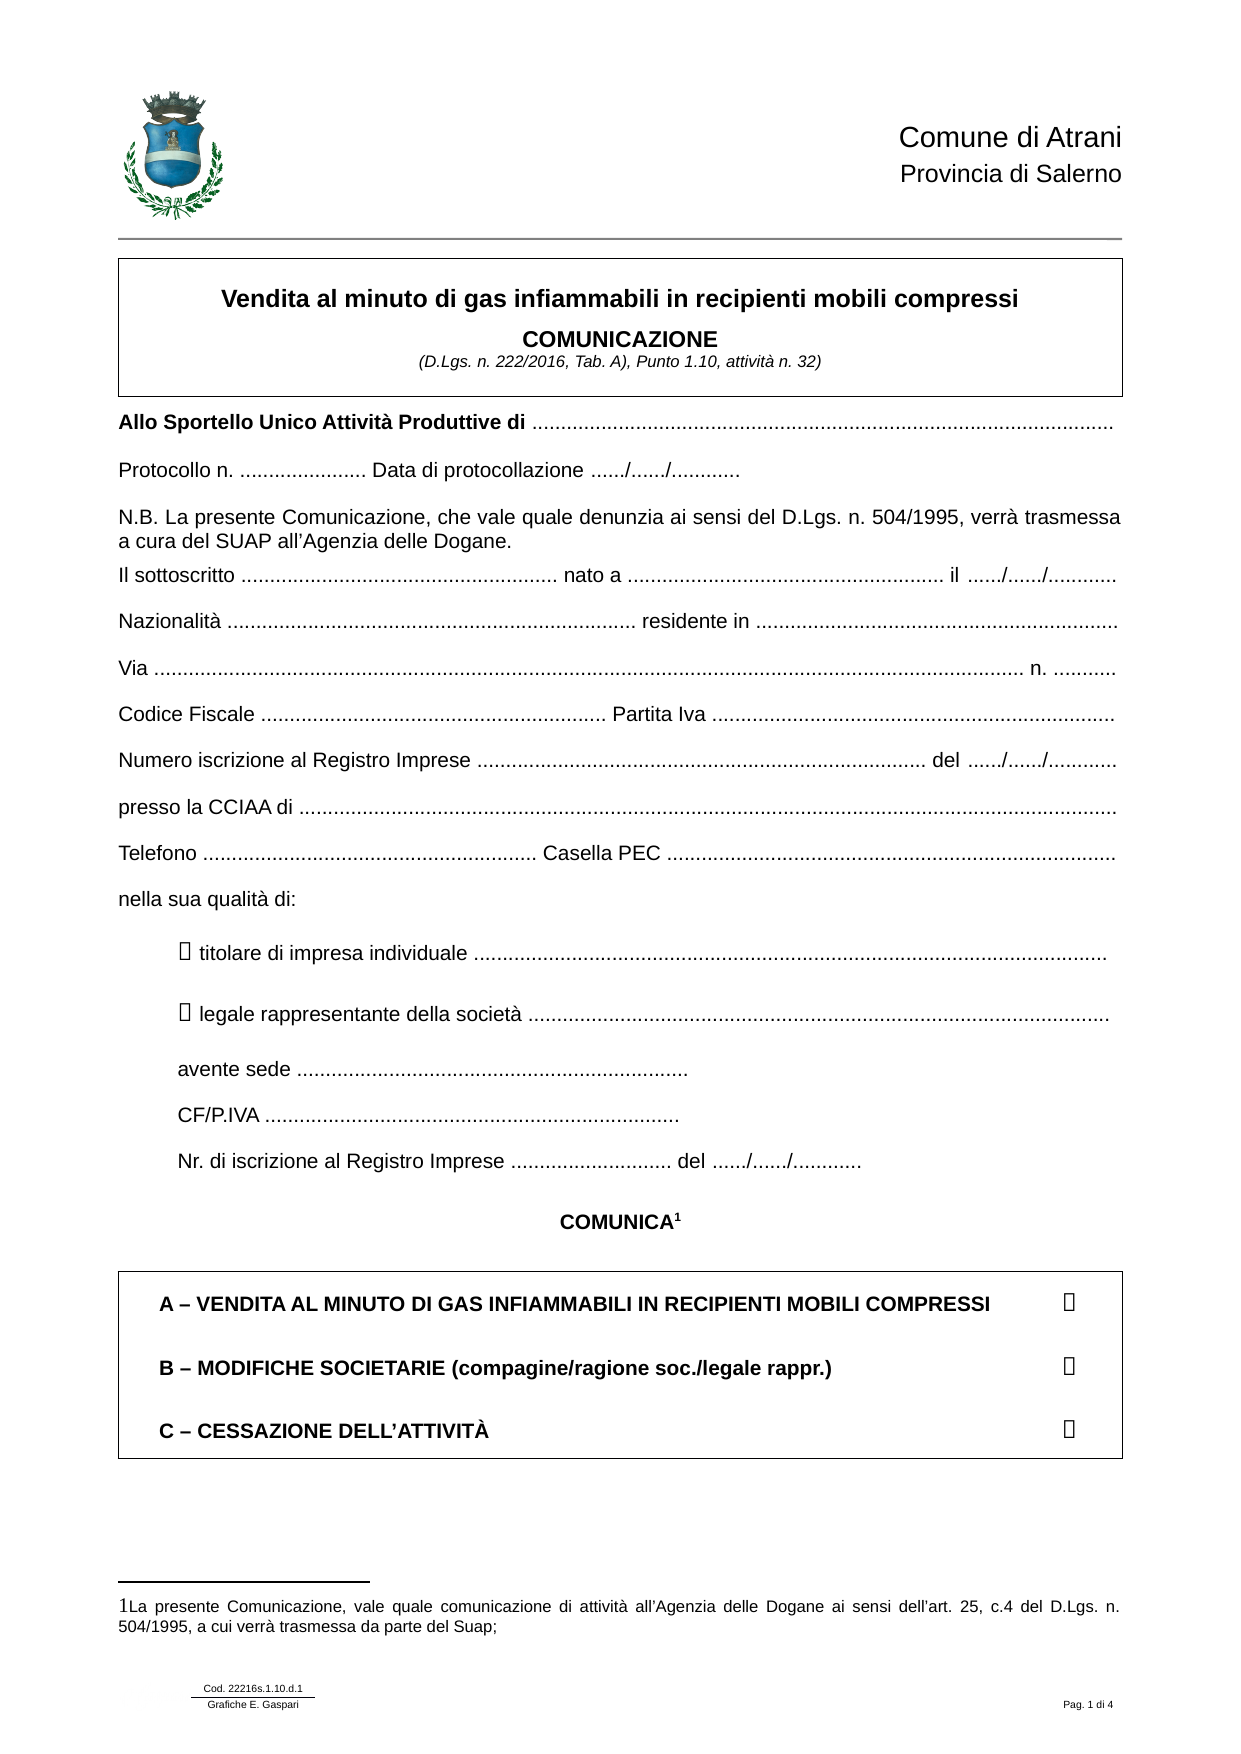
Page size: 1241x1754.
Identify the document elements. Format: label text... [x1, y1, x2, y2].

text Telefono .......................................................... Casella PEC .............................................................................. [118, 841, 1122, 865]
text Provincia di Salerno [224, 159, 1122, 188]
text Numero iscrizione al Registro Imprese .............................................................................. del ....../....../............ [118, 748, 1122, 772]
table_header Vendita al minuto di gas infiammabili in recipienti mobili compressi COMUNICAZIONE (D.Lgs. n. 222/2016, Tab. A), Punto 1.10, attività n. 32) [119, 259, 1122, 396]
picture [122, 90, 224, 221]
text Codice Fiscale ............................................................ Partita Iva ...................................................................... [118, 702, 1122, 726]
text CF/P.IVA ........................................................................ [177, 1103, 1122, 1127]
text Nazionalità ....................................................................... residente in ............................................................... [118, 609, 1122, 633]
text Nr. di iscrizione al Registro Imprese ............................ del ....../....../............ [177, 1149, 1122, 1173]
text  legale rappresentante della società ..................................................................................................... [177, 995, 1122, 1029]
table_header A – VENDITA AL MINUTO DI GAS INFIAMMABILI IN RECIPIENTI MOBILI COMPRESSI  B – MODIFICHE SOCIETARIE (compagine/ragione soc./legale rappr.)  C – CESSAZIONE DELL’ATTIVITÀ  [119, 1272, 1122, 1458]
text Il sottoscritto ....................................................... nato a ....................................................... il ....../....../............ [118, 563, 1122, 587]
text COMUNICA [118, 1210, 1122, 1234]
text Allo Sportello Unico Attività Produttive di ..................................................................................................... [118, 410, 1122, 434]
text  titolare di impresa individuale .............................................................................................................. [177, 934, 1122, 968]
text Protocollo n. ...................... Data di protocollazione ....../....../............ [118, 458, 1122, 482]
text Via ....................................................................................................................................................... n. ........... [118, 656, 1122, 679]
text Comune di Atrani [224, 121, 1122, 154]
text La presente Comunicazione, vale quale comunicazione di attività all’Agenzia delle Dogane ai sensi dell’art. 25, c.4 del D.Lgs. n. 504/1995, a cui verrà trasmessa da parte del Suap; [118, 1593, 1122, 1636]
text N.B. La presente Comunicazione, che vale quale denunzia ai sensi del D.Lgs. n. 504/1995, verrà trasmessa a cura del SUAP all’Agenzia delle Dogane. [118, 504, 1122, 552]
text nella sua qualità di: [118, 887, 1122, 911]
text presso la CCIAA di .............................................................................................................................................. [118, 794, 1122, 818]
text avente sede .................................................................... [177, 1057, 1122, 1081]
